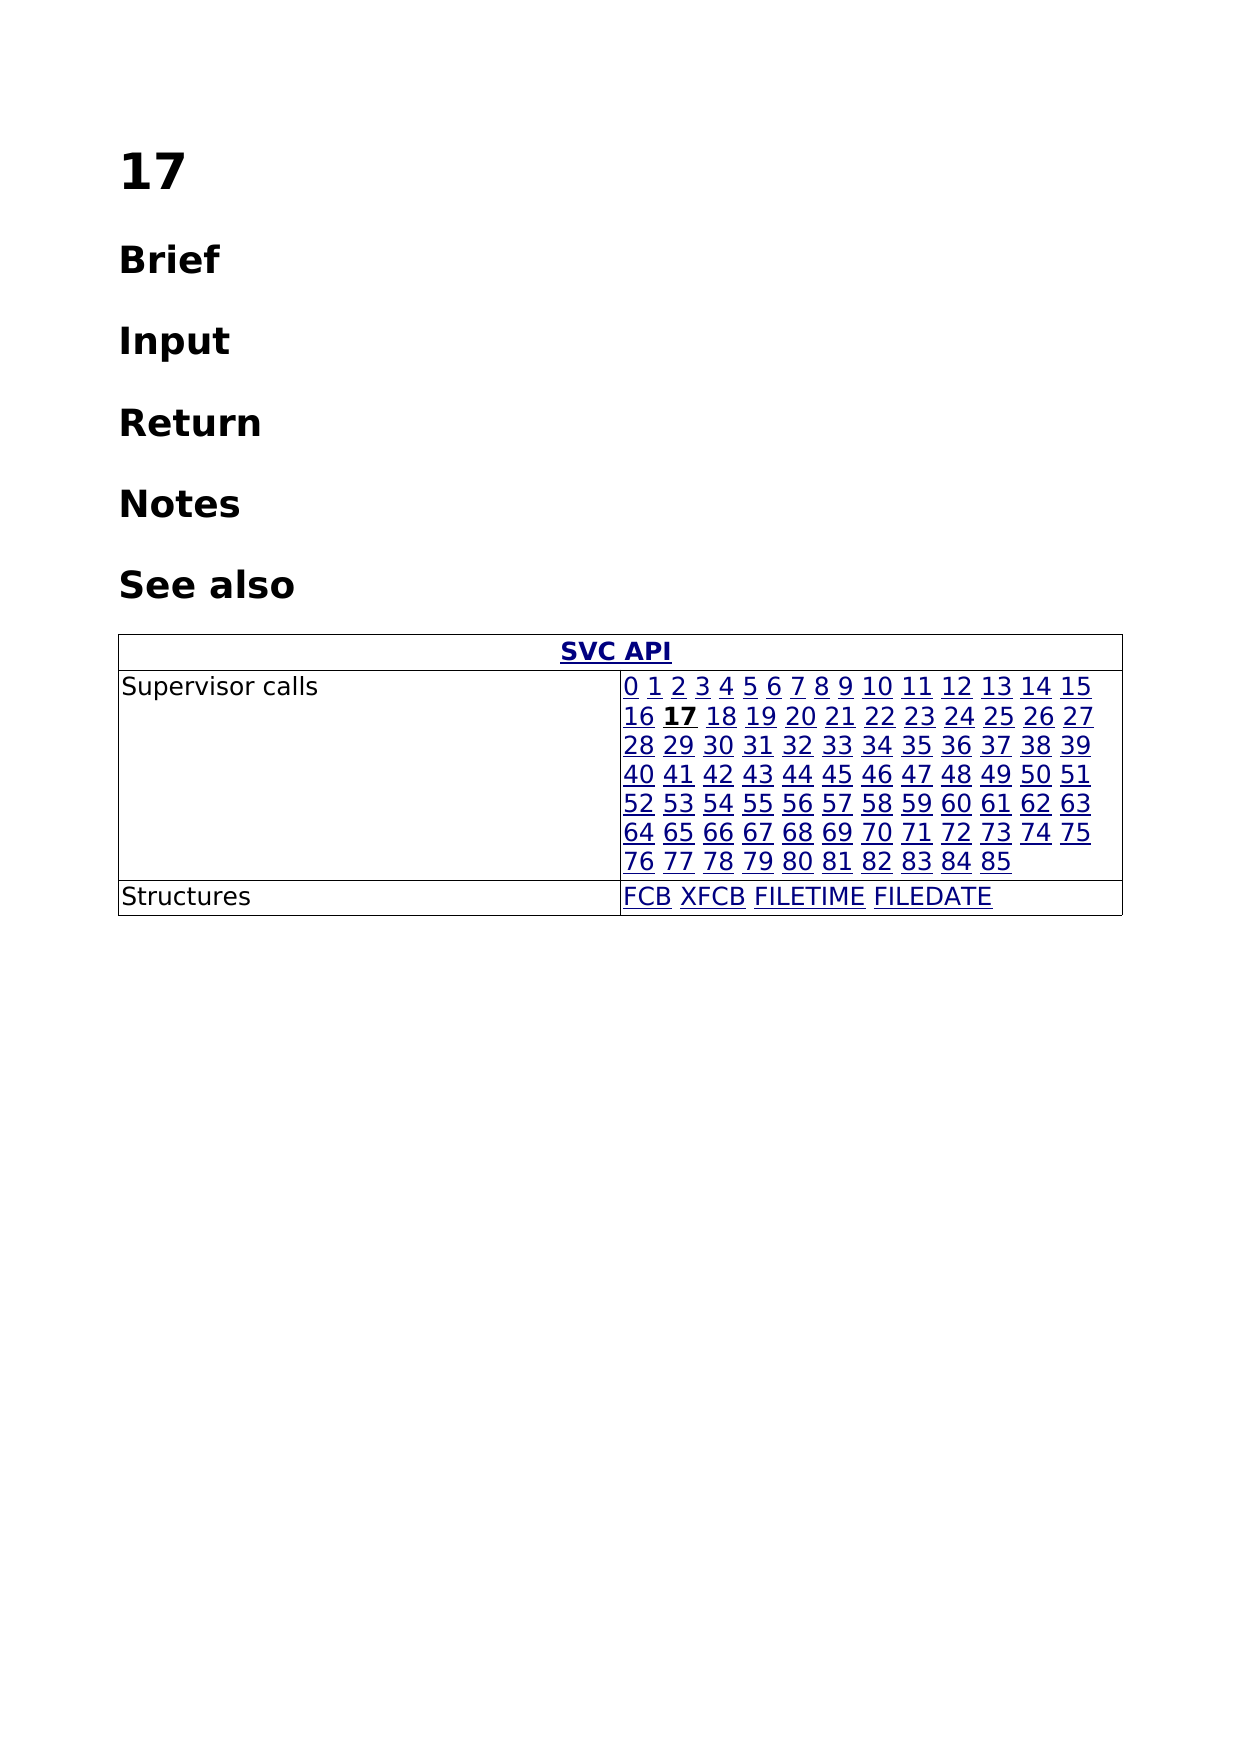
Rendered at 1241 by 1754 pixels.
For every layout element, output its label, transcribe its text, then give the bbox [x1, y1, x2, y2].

table_cell Supervisor calls [119, 671, 620, 879]
subtitle Return [118, 401, 1122, 445]
table_cell Structures [119, 881, 620, 915]
subtitle See also [118, 563, 1122, 607]
table_header SVC API [119, 635, 1122, 669]
table_cell FCB XFCB FILETIME FILEDATE [621, 881, 1122, 915]
subtitle Brief [118, 239, 1122, 282]
subtitle Input [118, 320, 1122, 364]
table_cell 0 1 2 3 4 5 6 7 8 9 10 11 12 13 14 15 16 17 18 19 20 21 22 23 24 25 26 27 28 29 30 31 32 33 34 35 36 37 38 39 40 41 42 43 44 45 46 47 48 49 50 51 52 53 54 55 56 57 58 59 60 61 62 63 64 65 66 67 68 69 70 71 72 73 74 75 76 77 78 79 80 81 82 83 84 85 [621, 671, 1122, 879]
subtitle Notes [118, 482, 1122, 526]
subtitle 17 [118, 143, 1122, 201]
